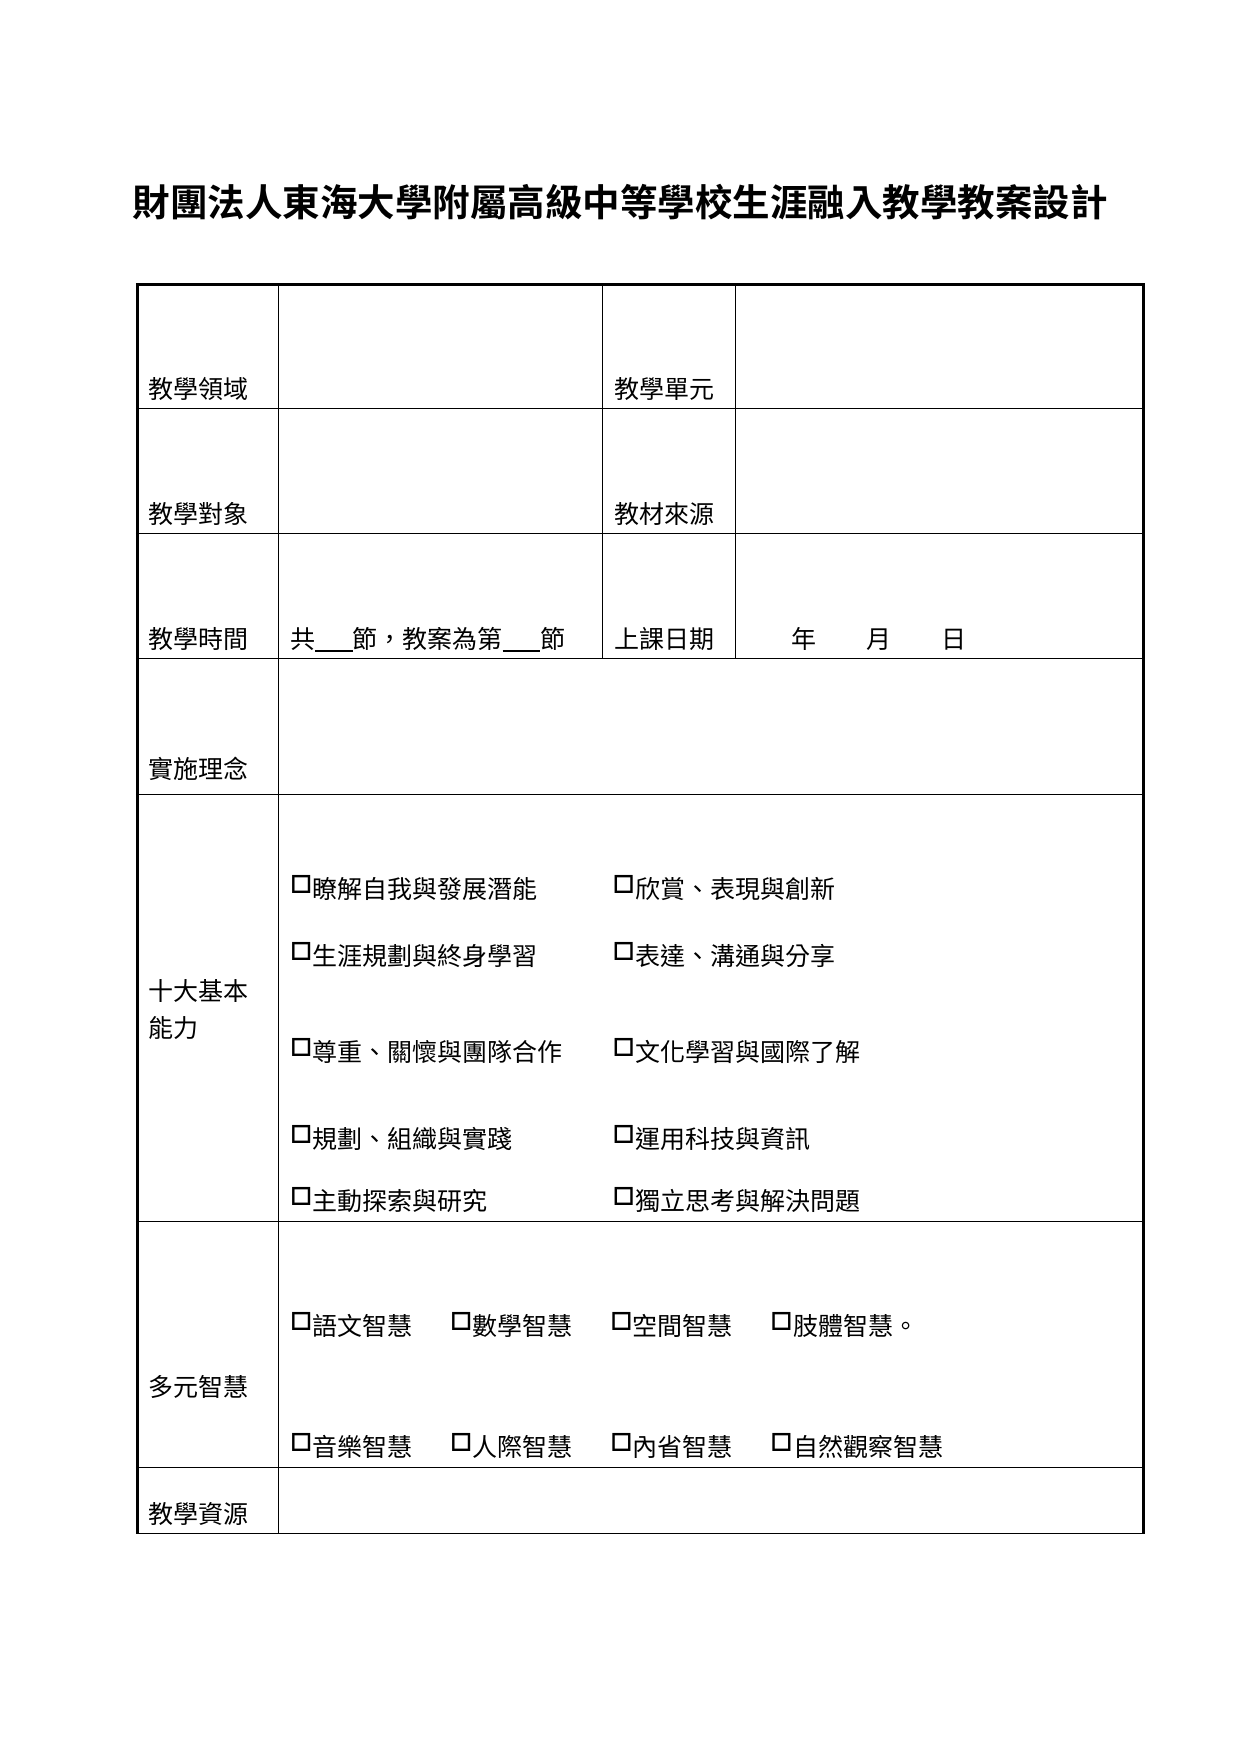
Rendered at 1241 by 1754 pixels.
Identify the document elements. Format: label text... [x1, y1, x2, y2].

table_cell 教學時間 [139, 534, 278, 658]
table_cell [736, 409, 1142, 533]
table_cell 教學對象 [139, 409, 278, 533]
table_cell 十大基本 能力 [139, 795, 278, 1221]
table_cell 語文智慧 數學智慧 空間智慧 肢體智慧。 音樂智慧 人際智慧 內省智慧 自然觀察智慧 [279, 1222, 1142, 1467]
table_cell 共 節，教案為第 節 [279, 534, 602, 658]
table_cell 年 月 日 [736, 534, 1142, 658]
table_cell 多元智慧 [139, 1222, 278, 1467]
table_cell [279, 659, 1142, 794]
table_cell [279, 1468, 1142, 1533]
table_header 教學單元 [603, 286, 735, 408]
table_cell 上課日期 [603, 534, 735, 658]
table_header [279, 286, 602, 408]
text 財團法人東海大學附屬高級中等學校生涯融入教學教案設計 [89, 158, 1152, 221]
table_cell 實施理念 [139, 659, 278, 794]
table_cell 教學資源 [139, 1468, 278, 1533]
table_header 教學領域 [139, 286, 278, 408]
table_header [736, 286, 1142, 408]
table_cell 瞭解自我與發展潛能 欣賞、表現與創新 生涯規劃與終身學習 表達、溝通與分享 尊重、關懷與團隊合作 文化學習與國際了解 規劃、組織與實踐 運用科技與資訊 主動探索與研究 獨立思考與解決問題 [279, 795, 1142, 1221]
table_cell 教材來源 [603, 409, 735, 533]
table_cell [279, 409, 602, 533]
